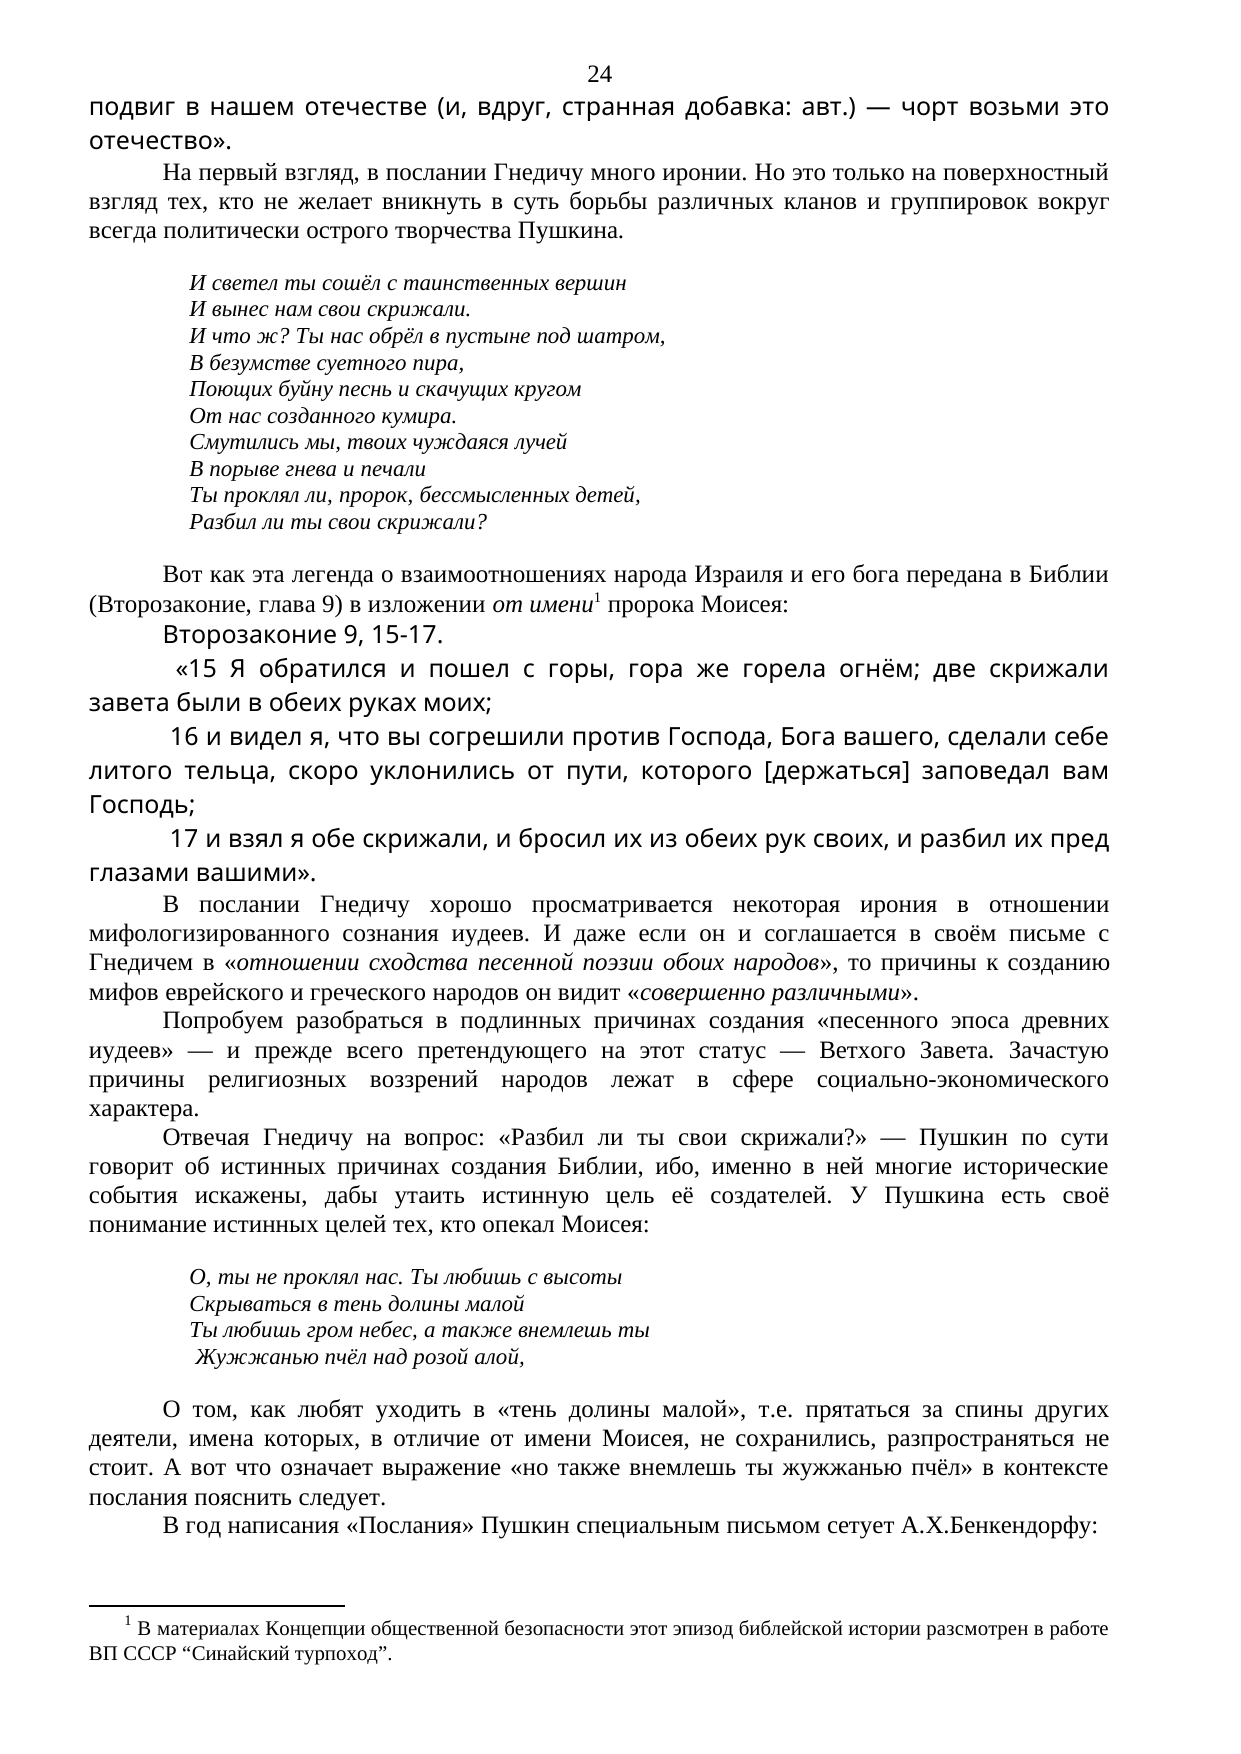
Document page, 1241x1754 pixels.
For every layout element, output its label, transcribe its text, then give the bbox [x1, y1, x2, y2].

text На первый взгляд, в послании Гнедичу много иронии. Но это только на поверхностный взгляд тех, кто не желает вникнуть в суть борьбы различ­ных кланов и группировок вокруг всегда политически острого творчества Пушкина. [89, 157, 1110, 244]
text В послании Гнедичу хорошо просматривается некоторая ирония в отношении мифологизированного сознания иудеев. И даже если он и соглашается в своём письме с Гнедичем в «отношении сходства песенной поэзии обоих народов», то причины к созданию мифов еврейского и греческого народов он видит «совершенно различными». [89, 889, 1110, 1005]
text 16 и видел я, что вы согрешили против Господа, Бога вашего, сделали себе литого тельца, скоро уклонились от пути, которого [держаться] заповедал вам Господь; [89, 719, 1110, 821]
text Попробуем разобраться в подлинных причинах создания «песенного эпоса древних иудеев» — и прежде всего претендующего на этот статус — Ветхого Завета. Зачастую причины религиозных воззрений народов лежат в сфере социально-экономического характера. [89, 1005, 1110, 1122]
text В материалах Концепции общественной безопасности этот эпизод библейской истории разсмотрен в работе ВП СССР “Синайский турпоход”. [89, 1612, 1110, 1665]
text Вот как эта легенда о взаимоотношениях народа Израиля и его бога передана в Библии (Второзаконие, глава 9) в изложении от имени пророка Моисея: [89, 559, 1110, 617]
text О, ты не проклял нас. Ты любишь с высоты Скрываться в тень долины малой Ты любишь гром небес, а также внемлешь ты Жужжанью пчёл над розой алой, [189, 1263, 1110, 1369]
text подвиг в нашем отечестве (и, вдруг, странная добавка: авт.) — чорт возьми это отечество». [89, 89, 1110, 157]
text 17 и взял я обе скрижали, и бросил их из обеих рук своих, и разбил их пред глазами вашими». [89, 821, 1110, 889]
text Второзаконие 9, 15-17. [89, 617, 1110, 651]
text «15 Я обратился и пошел с горы, гора же горела огнём; две скрижали завета были в обеих руках моих; [89, 651, 1110, 719]
text Отвечая Гнедичу на вопрос: «Разбил ли ты свои скрижали?» — Пушкин по сути говорит об истинных причинах создания Библии, ибо, именно в ней многие исторические события искажены, дабы утаить истинную цель её создателей. У Пушкина есть своё понимание истинных целей тех, кто опекал Моисея: [89, 1122, 1110, 1238]
text И светел ты сошёл с таинственных вершин И вынес нам свои скрижали. И что ж? Ты нас обрёл в пустыне под шатром, В безумстве суетного пира, Поющих буйну песнь и скачущих кругом От нас созданного кумира. Смутились мы, твоих чуждаяся лучей В порыве гнева и печали Ты проклял ли, пророк, бессмысленных детей, Разбил ли ты свои скрижали? [189, 269, 1110, 534]
text О том, как любят уходить в «тень долины малой», т.е. прятаться за спины других деятели, имена которых, в отличие от имени Моисея, не сохранились, разпространяться не стоит. А вот что означает выражение «но также внемлешь ты жужжанью пчёл» в контексте послания пояснить следует. [89, 1394, 1110, 1510]
text В год написания «Послания» Пушкин специальным письмом сетует А.Х.Бенкендорфу: [89, 1510, 1110, 1539]
